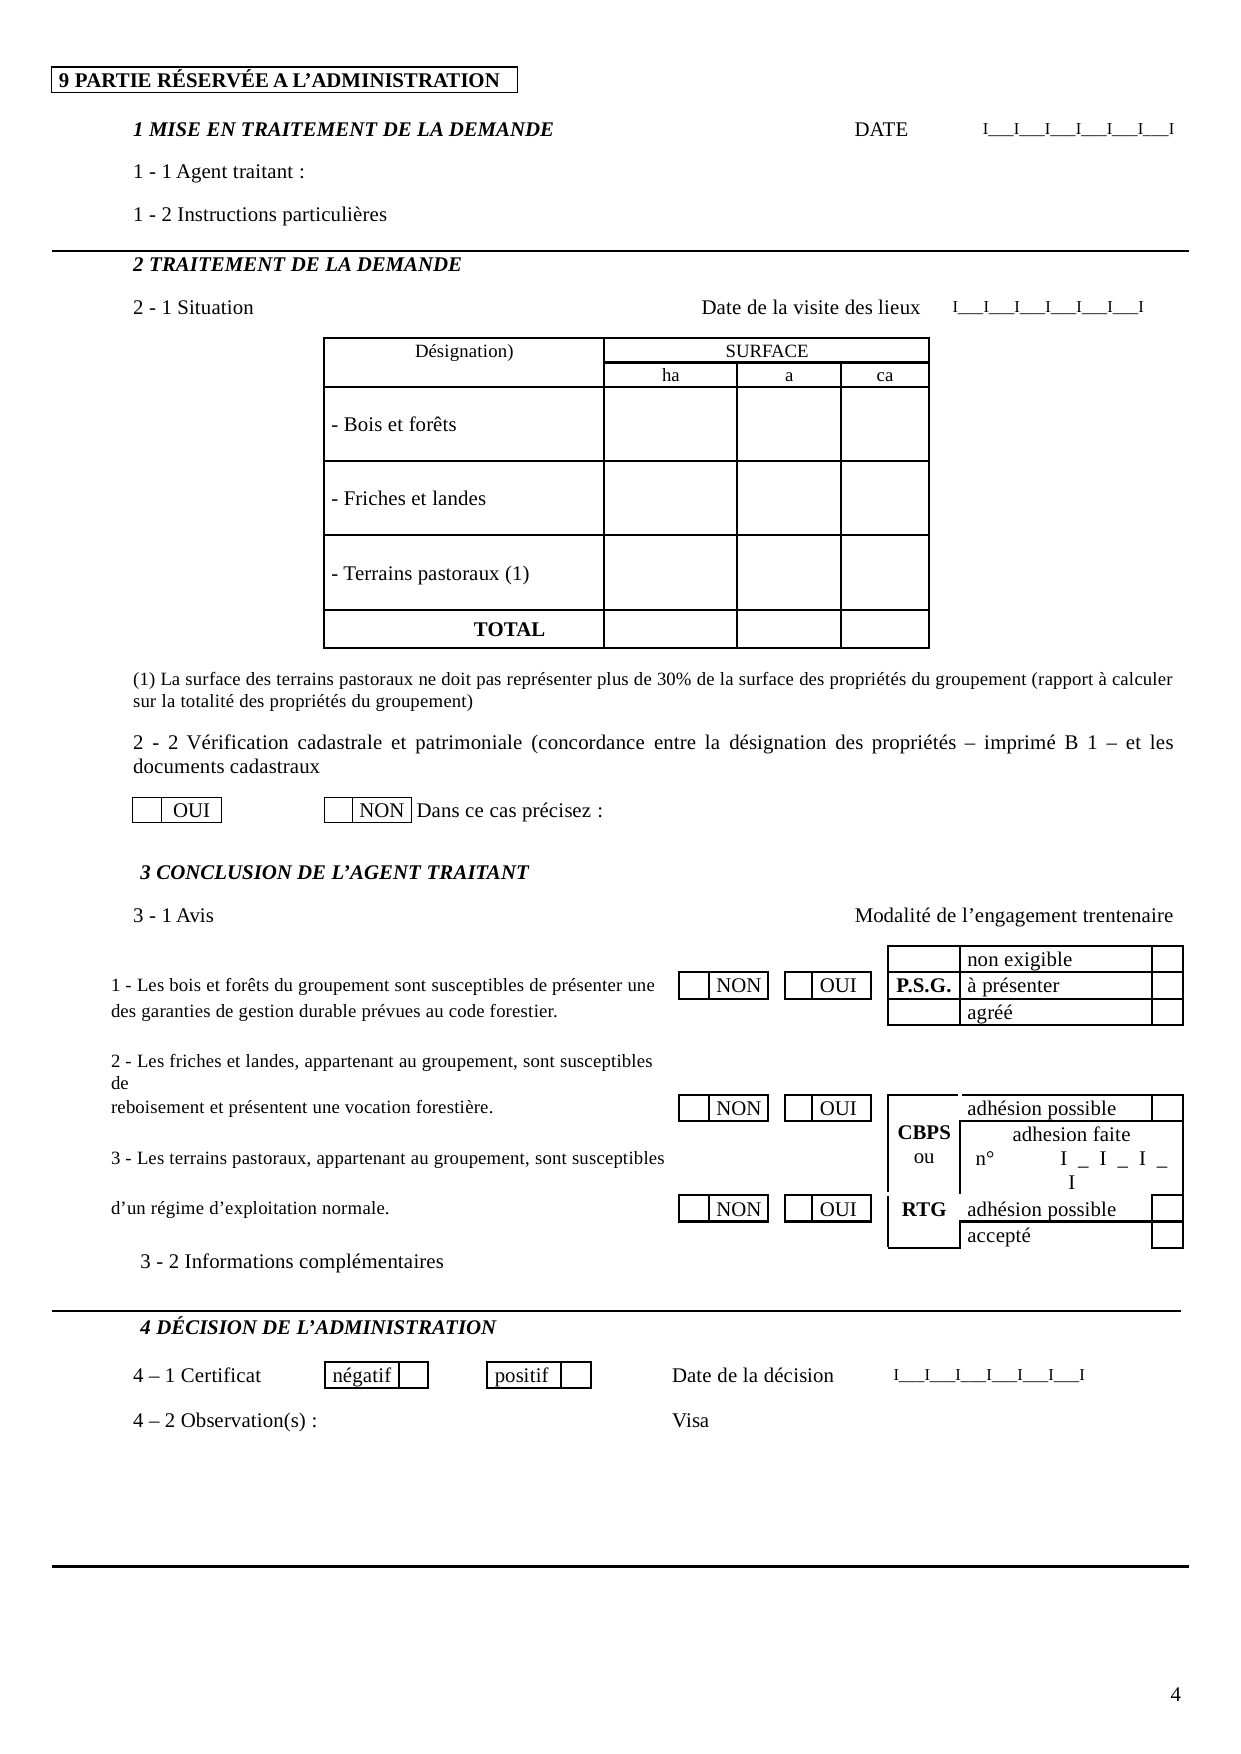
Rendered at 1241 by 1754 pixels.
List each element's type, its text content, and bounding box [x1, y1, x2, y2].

table_header [52, 117, 133, 141]
table_header I___I___I___I___I___I___I [886, 1361, 1137, 1387]
table_cell [783, 252, 1181, 276]
table_cell [738, 536, 840, 560]
table_header [576, 117, 694, 141]
table_header OUI [813, 1096, 870, 1120]
table_cell [960, 1026, 1152, 1050]
table_cell CBPS ou [888, 1094, 960, 1194]
table_cell [961, 554, 1240, 578]
table_cell [680, 973, 708, 997]
table_header 9 PARTIE RÉSERVÉE A L’ADMINISTRATION [52, 68, 517, 92]
table_cell adhesion faite n° I _ I _ I _ I [961, 1122, 1182, 1194]
table_cell [785, 1146, 812, 1194]
table_header OUI [162, 798, 221, 822]
table_cell [1152, 1026, 1183, 1050]
table_cell [768, 1220, 785, 1247]
table_cell [768, 1120, 785, 1146]
table_header [591, 1408, 664, 1432]
table_header [679, 945, 709, 971]
table_header [325, 1408, 399, 1432]
table_header [786, 1096, 811, 1120]
table_cell [961, 506, 1240, 530]
table_cell [325, 436, 603, 460]
text (1) La surface des terrains pastoraux ne doit pas représenter plus de 30% de la surface des propriétés du groupement (rapport à calculer sur la totalité des propriétés du groupement) [133, 667, 1181, 711]
table_header 2 - 2 Vérification cadastrale et patrimoniale (concordance entre la désignation des propriétés – imprimé B 1 – et les documents cadastraux [133, 730, 1181, 778]
table_cell [325, 611, 414, 647]
table_header SURFACE [605, 339, 928, 361]
table_cell [52, 1247, 133, 1273]
table_header [52, 1094, 103, 1120]
table_cell [842, 462, 928, 486]
table_header [281, 295, 694, 319]
table_cell [709, 1024, 768, 1050]
table_cell 2 - Les friches et landes, appartenant au groupement, sont susceptibles de [104, 1050, 679, 1094]
table_header 1 - 1 Agent traitant : [133, 159, 1188, 183]
table_header 4 DÉCISION DE L’ADMINISTRATION [133, 1312, 1181, 1342]
table_header [769, 1094, 784, 1120]
table_cell [871, 1050, 888, 1094]
table_cell [605, 584, 736, 608]
table_header [52, 945, 103, 971]
table_cell P.S.G. [889, 973, 959, 997]
table_header [889, 947, 959, 971]
table_header I___I___I___I___I___I___I [945, 295, 1166, 319]
table_cell [889, 1000, 959, 1023]
table_cell [104, 1220, 679, 1247]
table_cell [738, 486, 840, 510]
table_cell [812, 1146, 871, 1194]
table_cell [487, 252, 694, 276]
table_header [52, 860, 133, 884]
table_cell [785, 1050, 812, 1094]
table_header [561, 1408, 591, 1432]
table_cell [768, 998, 785, 1023]
table_cell [605, 462, 736, 486]
table_cell [1152, 1050, 1183, 1094]
table_header NON [710, 1096, 767, 1120]
table_header adhésion possible [960, 1094, 1151, 1120]
table_header [104, 945, 679, 971]
table_cell [738, 510, 840, 534]
table_cell [1153, 1223, 1182, 1247]
table_cell [961, 410, 1240, 433]
table_cell [961, 482, 1240, 506]
table_cell [694, 252, 783, 276]
table_cell [1153, 1000, 1182, 1023]
table_cell [960, 1050, 1152, 1094]
table_cell [709, 1122, 768, 1146]
table_cell - Bois et forêts [325, 412, 603, 436]
table_header [52, 1361, 133, 1387]
table_cell - Terrains pastoraux (1) [325, 560, 603, 584]
table_cell [325, 536, 603, 560]
table_cell [871, 1146, 888, 1194]
table_header I___I___I___I___I___I___I [916, 117, 1181, 141]
table_cell [786, 973, 811, 997]
table_cell à présenter [961, 973, 1151, 997]
table_cell [871, 1024, 888, 1050]
table_cell TOTAL [414, 611, 603, 647]
table_header [592, 1361, 664, 1387]
table_header [786, 1196, 811, 1220]
table_header [1153, 1096, 1182, 1120]
table_cell agréé [961, 1000, 1151, 1023]
table_header [52, 730, 133, 778]
table_cell [1181, 252, 1188, 276]
table_header adhésion possible [960, 1194, 1151, 1220]
table_cell [738, 388, 840, 412]
table_header [52, 1312, 133, 1342]
table_header [52, 1408, 133, 1432]
table_cell [605, 560, 736, 584]
table_cell [738, 560, 840, 584]
table_header [487, 1408, 561, 1432]
table_cell [738, 462, 840, 486]
table_header [871, 945, 887, 971]
table_header [52, 1194, 103, 1220]
table_header [429, 1361, 486, 1387]
table_cell [52, 226, 1188, 250]
table_header [399, 1408, 428, 1432]
table_cell [104, 1120, 679, 1146]
table_cell [325, 584, 603, 608]
table_header positif [488, 1363, 560, 1387]
table_cell [679, 1024, 709, 1050]
table_header [1153, 947, 1182, 971]
table_cell [961, 385, 1240, 409]
table_header [961, 337, 1240, 361]
table_header [768, 945, 785, 971]
table_header [52, 202, 133, 226]
table_cell [52, 252, 133, 276]
table_cell [785, 1122, 812, 1146]
table_cell [52, 971, 103, 997]
table_cell [812, 1050, 871, 1094]
table_header [400, 1363, 427, 1387]
table_cell OUI [813, 973, 870, 997]
table_header [930, 337, 961, 608]
table_cell [871, 998, 887, 1023]
table_cell [961, 578, 1240, 608]
table_cell [842, 584, 928, 608]
table_cell [738, 436, 840, 460]
table_cell [930, 609, 1240, 647]
table_cell 1 - Les bois et forêts du groupement sont susceptibles de présenter une [104, 971, 678, 997]
table_cell [709, 1000, 768, 1023]
table_cell NON [710, 973, 767, 997]
table_header [52, 295, 133, 319]
table_cell [872, 971, 887, 997]
table_cell [605, 486, 736, 510]
table_header [812, 945, 871, 971]
table_cell [52, 998, 103, 1023]
table_header 2 - 1 Situation [133, 295, 281, 319]
table_header NON [353, 798, 411, 822]
table_cell [709, 1050, 768, 1094]
table_cell des garanties de gestion durable prévues au code forestier. [104, 998, 679, 1023]
table_cell [679, 1050, 709, 1094]
table_cell RTG [888, 1194, 960, 1247]
table_cell [325, 388, 603, 412]
table_cell [842, 436, 928, 460]
table_cell [842, 560, 928, 584]
table_cell [961, 434, 1240, 458]
table_cell [325, 462, 603, 486]
table_header Date de la visite des lieux [694, 295, 945, 319]
table_cell [842, 536, 928, 560]
table_cell [961, 530, 1240, 554]
table_cell [768, 1050, 785, 1094]
table_header [872, 1094, 887, 1120]
table_cell [679, 1223, 709, 1247]
table_cell [52, 1220, 103, 1247]
table_header [52, 903, 133, 927]
table_cell [325, 361, 603, 386]
table_header DATE [694, 117, 916, 141]
table_header [133, 798, 161, 822]
table_header Modalité de l’engagement trentenaire [783, 903, 1181, 927]
table_cell [738, 611, 840, 647]
table_cell 2 TRAITEMENT DE LA DEMANDE [133, 252, 487, 276]
table_header reboisement et présentent une vocation forestière. [104, 1094, 678, 1120]
table_header Date de la décision [665, 1361, 886, 1387]
table_header Dans ce cas précisez : [412, 797, 1181, 822]
table_cell [709, 1223, 768, 1247]
table_cell [785, 1000, 812, 1023]
table_cell 3 - Les terrains pastoraux, appartenant au groupement, sont susceptibles [104, 1146, 679, 1194]
table_cell [709, 1146, 768, 1194]
table_header négatif [326, 1363, 398, 1387]
table_cell [1153, 973, 1182, 997]
table_cell [888, 1050, 960, 1094]
table_cell [871, 1120, 887, 1146]
table_cell [679, 1000, 709, 1023]
table_header Visa [665, 1408, 1137, 1432]
table_cell [605, 388, 736, 412]
table_cell [52, 1024, 103, 1050]
table_cell [785, 1223, 812, 1247]
table_header [769, 1194, 784, 1220]
table_cell [842, 611, 928, 647]
table_header [1137, 1408, 1188, 1432]
table_cell accepté [961, 1223, 1151, 1247]
table_header 4 – 2 Observation(s) : [133, 1408, 325, 1432]
table_cell [812, 1122, 871, 1146]
table_cell [738, 584, 840, 608]
table_cell 3 - 2 Informations complémentaires [133, 1247, 1183, 1273]
table_cell [325, 510, 603, 534]
table_header [222, 797, 324, 822]
table_cell [888, 1026, 960, 1050]
table_header [52, 159, 133, 183]
table_cell [842, 412, 928, 436]
table_cell [842, 510, 928, 534]
table_header Désignation) [325, 339, 603, 361]
table_header [709, 945, 768, 971]
table_cell [104, 1024, 679, 1050]
table_header 1 - 2 Instructions particulières [133, 202, 1188, 226]
table_cell [812, 1000, 871, 1023]
table_cell [679, 1122, 709, 1146]
table_cell [52, 1050, 103, 1094]
table_header [428, 1408, 487, 1432]
table_cell [605, 510, 736, 534]
table_cell [842, 388, 928, 412]
table_cell [842, 486, 928, 510]
table_header [785, 945, 812, 971]
table_header [872, 1194, 888, 1220]
table_cell [812, 1223, 871, 1247]
table_header [1153, 1196, 1182, 1220]
table_header [680, 1096, 708, 1120]
table_header [325, 798, 352, 822]
table_header 4 – 1 Certificat [133, 1361, 324, 1387]
table_header [680, 1196, 708, 1220]
table_cell [679, 1146, 709, 1194]
table_cell [52, 1432, 1188, 1565]
table_header [562, 1363, 590, 1387]
table_cell [961, 361, 1240, 385]
table_cell [961, 458, 1240, 482]
table_cell [605, 611, 736, 647]
table_cell [605, 436, 736, 460]
table_cell [605, 536, 736, 560]
table_cell [768, 1146, 785, 1194]
table_cell [52, 1146, 103, 1194]
table_cell [605, 412, 736, 436]
table_cell a [738, 364, 840, 386]
table_header NON [710, 1196, 767, 1220]
table_cell [769, 971, 784, 997]
table_cell [768, 1024, 785, 1050]
table_cell - Friches et landes [325, 486, 603, 510]
table_header 3 - 1 Avis [133, 903, 783, 927]
table_header 3 CONCLUSION DE L’AGENT TRAITANT [133, 860, 1181, 884]
table_cell [812, 1024, 871, 1050]
table_cell ha [605, 364, 736, 386]
table_cell [785, 1024, 812, 1050]
table_header OUI [813, 1196, 870, 1220]
table_header d’un régime d’exploitation normale. [104, 1194, 678, 1220]
table_header [1181, 860, 1188, 884]
table_header 1 MISE EN TRAITEMENT DE LA DEMANDE [133, 117, 576, 141]
table_cell [738, 412, 840, 436]
table_cell [52, 1120, 103, 1146]
table_cell ca [842, 364, 928, 386]
table_cell [871, 1220, 887, 1247]
table_header non exigible [961, 947, 1151, 971]
